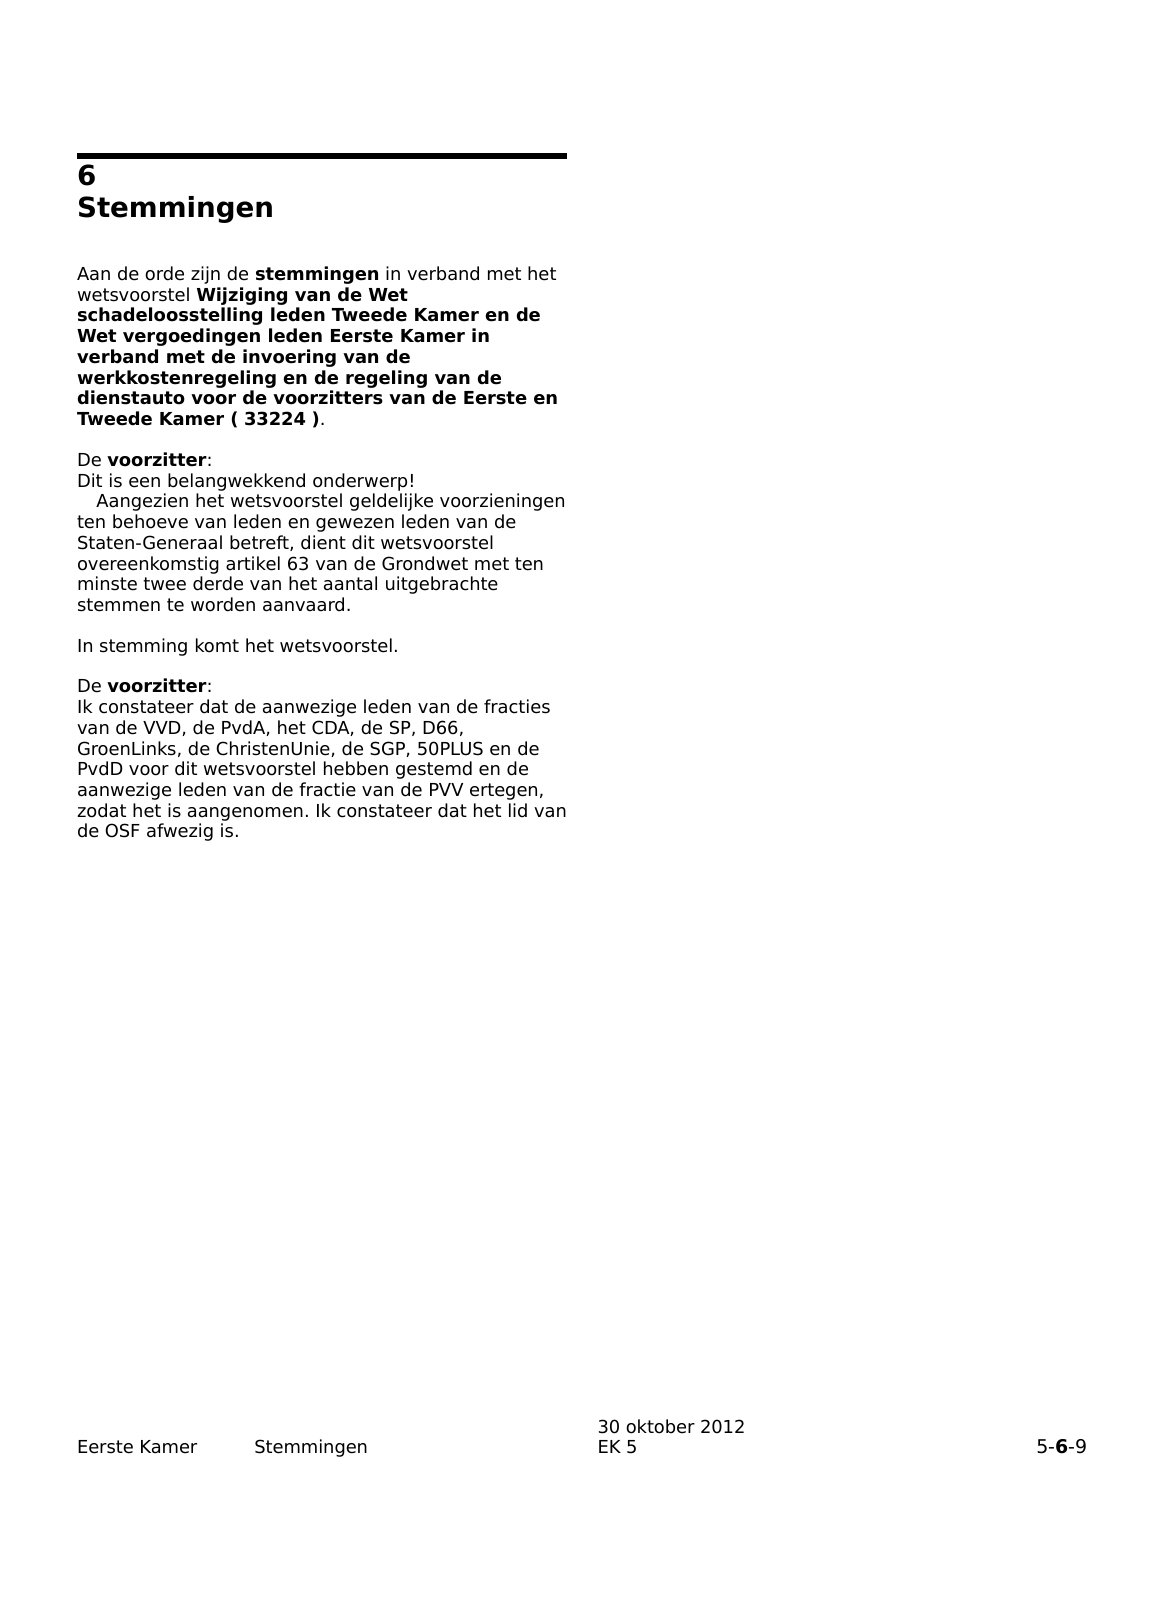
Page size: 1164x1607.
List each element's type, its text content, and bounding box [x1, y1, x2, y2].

text In stemming komt het wetsvoorstel. [77, 636, 567, 656]
text Aangezien het wetsvoorstel geldelijke voorzieningen ten behoeve van leden en gewezen leden van de Staten-Generaal betreft, dient dit wetsvoorstel overeenkomstig artikel 63 van de Grondwet met ten minste twee derde van het aantal uitgebrachte stemmen te worden aanvaard. [77, 491, 567, 616]
text Aan de orde zijn de stemmingen in verband met het wetsvoorstel Wijziging van de Wet schadeloosstelling leden Tweede Kamer en de Wet vergoedingen leden Eerste Kamer in verband met de invoering van de werkkostenregeling en de regeling van de dienstauto voor de voorzitters van de Eerste en Tweede Kamer ( 33224 ). [77, 264, 567, 430]
text De voorzitter: [77, 450, 567, 470]
text Ik constateer dat de aanwezige leden van de fracties van de VVD, de PvdA, het CDA, de SP, D66, GroenLinks, de ChristenUnie, de SGP, 50PLUS en de PvdD voor dit wetsvoorstel hebben gestemd en de aanwezige leden van de fractie van de PVV ertegen, zodat het is aangenomen. Ik constateer dat het lid van de OSF afwezig is. [77, 697, 567, 842]
text De voorzitter: [77, 676, 567, 697]
title 6 Stemmingen [77, 159, 567, 224]
text Dit is een belangwekkend onderwerp! [77, 470, 567, 491]
